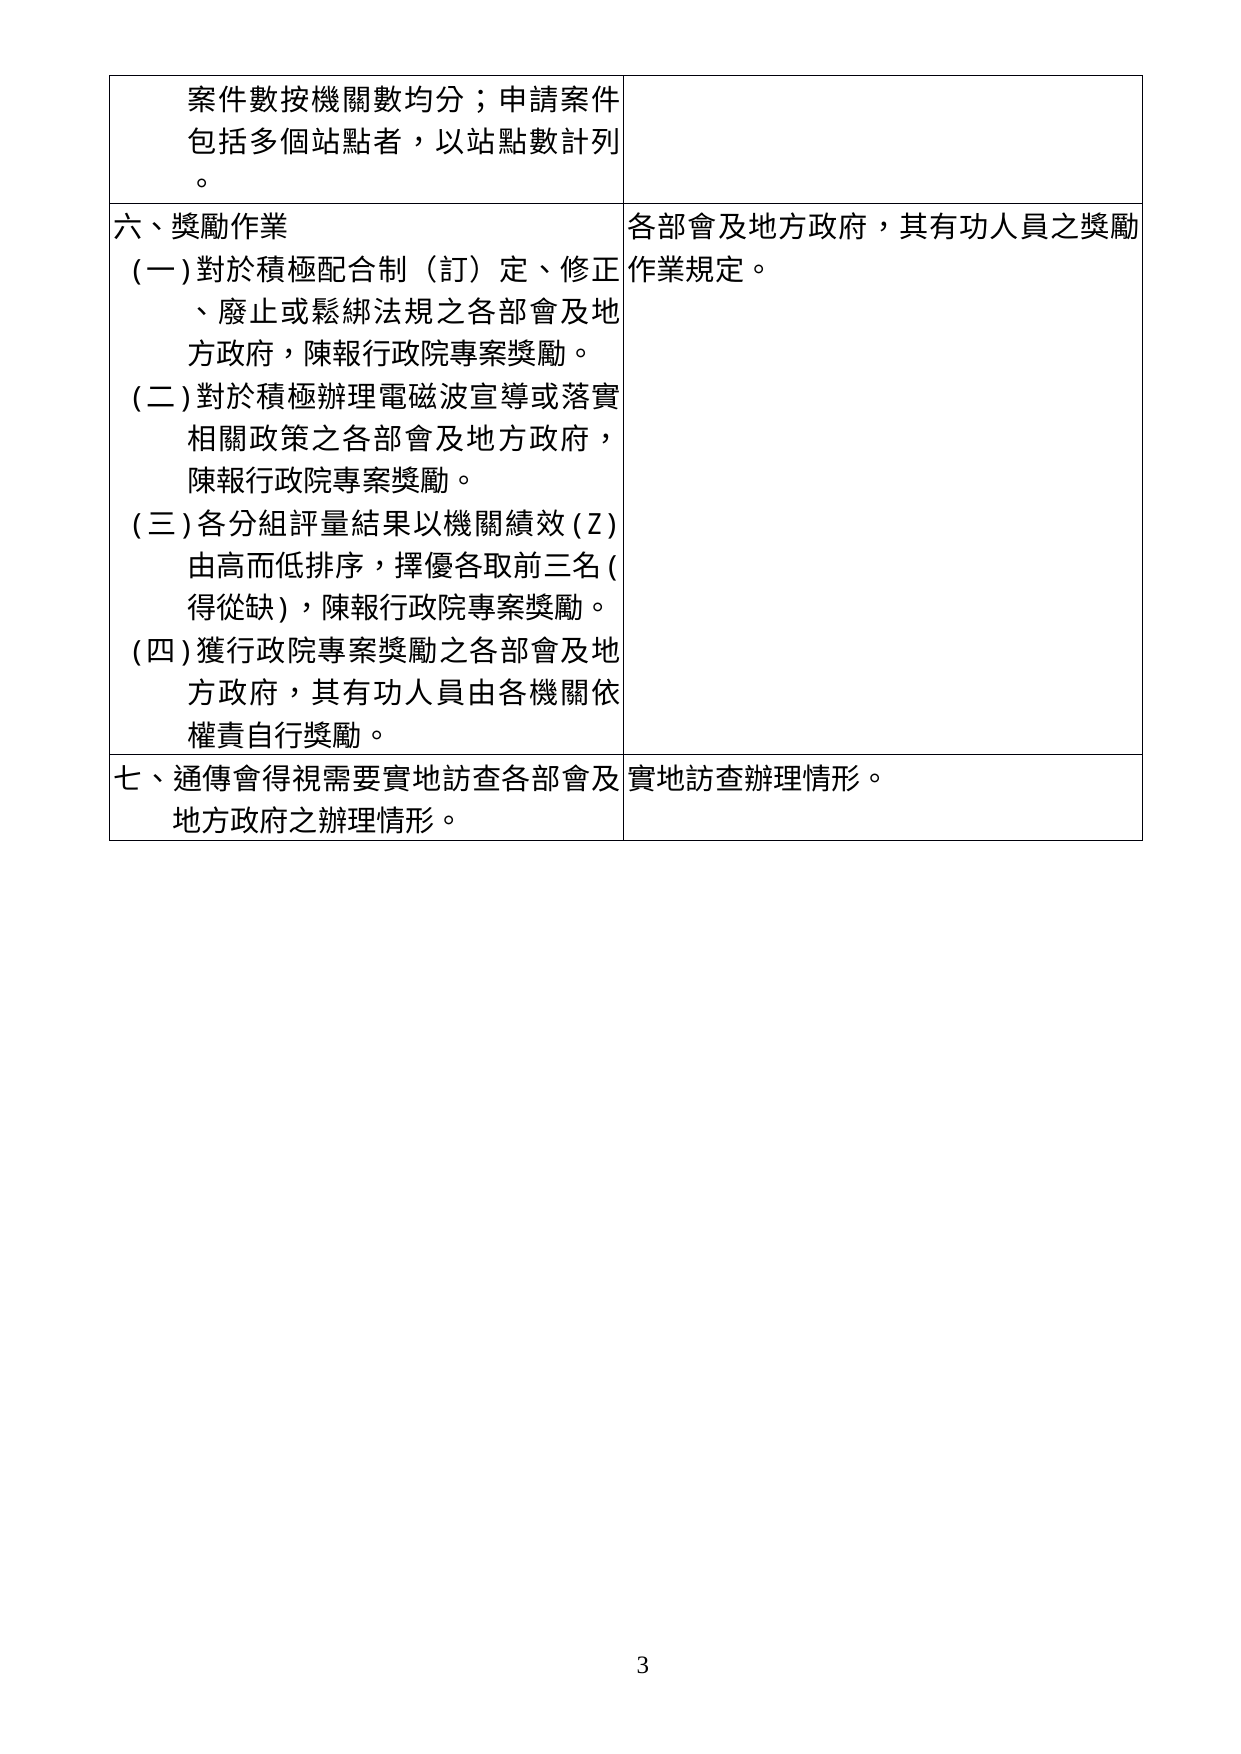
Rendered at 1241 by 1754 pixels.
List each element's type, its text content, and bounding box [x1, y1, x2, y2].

table_cell 七、通傳會得視需要實地訪查各部會及地方政府之辦理情形。 [110, 755, 623, 840]
table_cell [624, 76, 1142, 203]
table_cell 六、獎勵作業 (一)對於積極配合制（訂）定、修正、廢止或鬆綁法規之各部會及地方政府，陳報行政院專案獎勵。 (二)對於積極辦理電磁波宣導或落實相關政策之各部會及地方政府，陳報行政院專案獎勵。 (三)各分組評量結果以機關績效(Z)由高而低排序，擇優各取前三名(得從缺)，陳報行政院專案獎勵。 (四)獲行政院專案獎勵之各部會及地方政府，其有功人員由各機關依權責自行獎勵。 [110, 204, 623, 754]
table_cell 各部會及地方政府，其有功人員之獎勵作業規定。 [624, 204, 1142, 754]
table_cell 案件數按機關數均分；申請案件包括多個站點者，以站點數計列。 [110, 76, 623, 203]
table_cell 實地訪查辦理情形。 [624, 755, 1142, 840]
